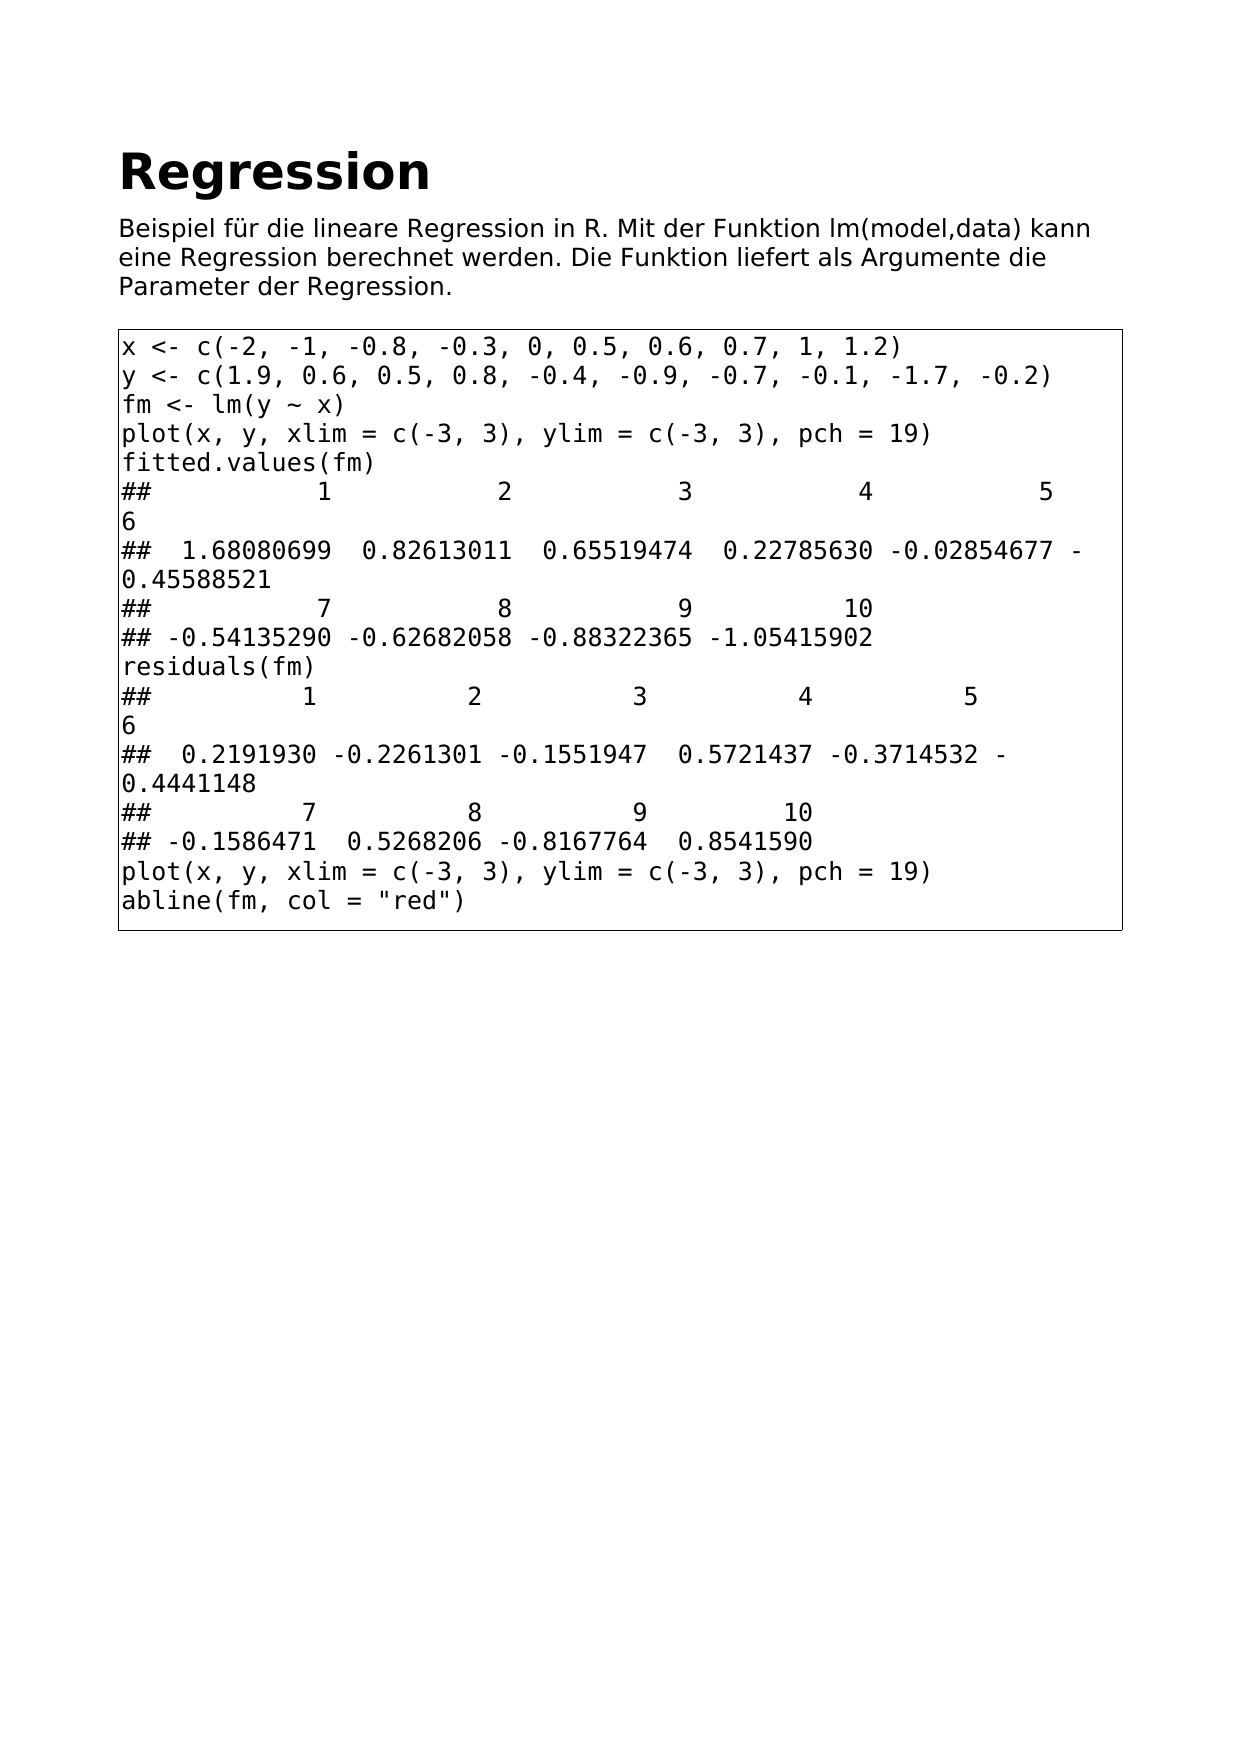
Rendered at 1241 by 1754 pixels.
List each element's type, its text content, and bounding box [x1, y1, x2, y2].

table_header x <- c(-2, -1, -0.8, -0.3, 0, 0.5, 0.6, 0.7, 1, 1.2) y <- c(1.9, 0.6, 0.5, 0.8, -0.4, -0.9, -0.7, -0.1, -1.7, -0.2) fm <- lm(y ~ x) plot(x, y, xlim = c(-3, 3), ylim = c(-3, 3), pch = 19) fitted.values(fm) ## 1 2 3 4 5 6 ## 1.68080699 0.82613011 0.65519474 0.22785630 -0.02854677 -0.45588521 ## 7 8 9 10 ## -0.54135290 -0.62682058 -0.88322365 -1.05415902 residuals(fm) ## 1 2 3 4 5 6 ## 0.2191930 -0.2261301 -0.1551947 0.5721437 -0.3714532 -0.4441148 ## 7 8 9 10 ## -0.1586471 0.5268206 -0.8167764 0.8541590 plot(x, y, xlim = c(-3, 3), ylim = c(-3, 3), pch = 19) abline(fm, col = "red") [119, 330, 1122, 930]
text Beispiel für die lineare Regression in R. Mit der Funktion lm(model,data) kann eine Regression berechnet werden. Die Funktion liefert als Argumente die Parameter der Regression. [118, 214, 1122, 301]
subtitle Regression [118, 143, 1122, 201]
